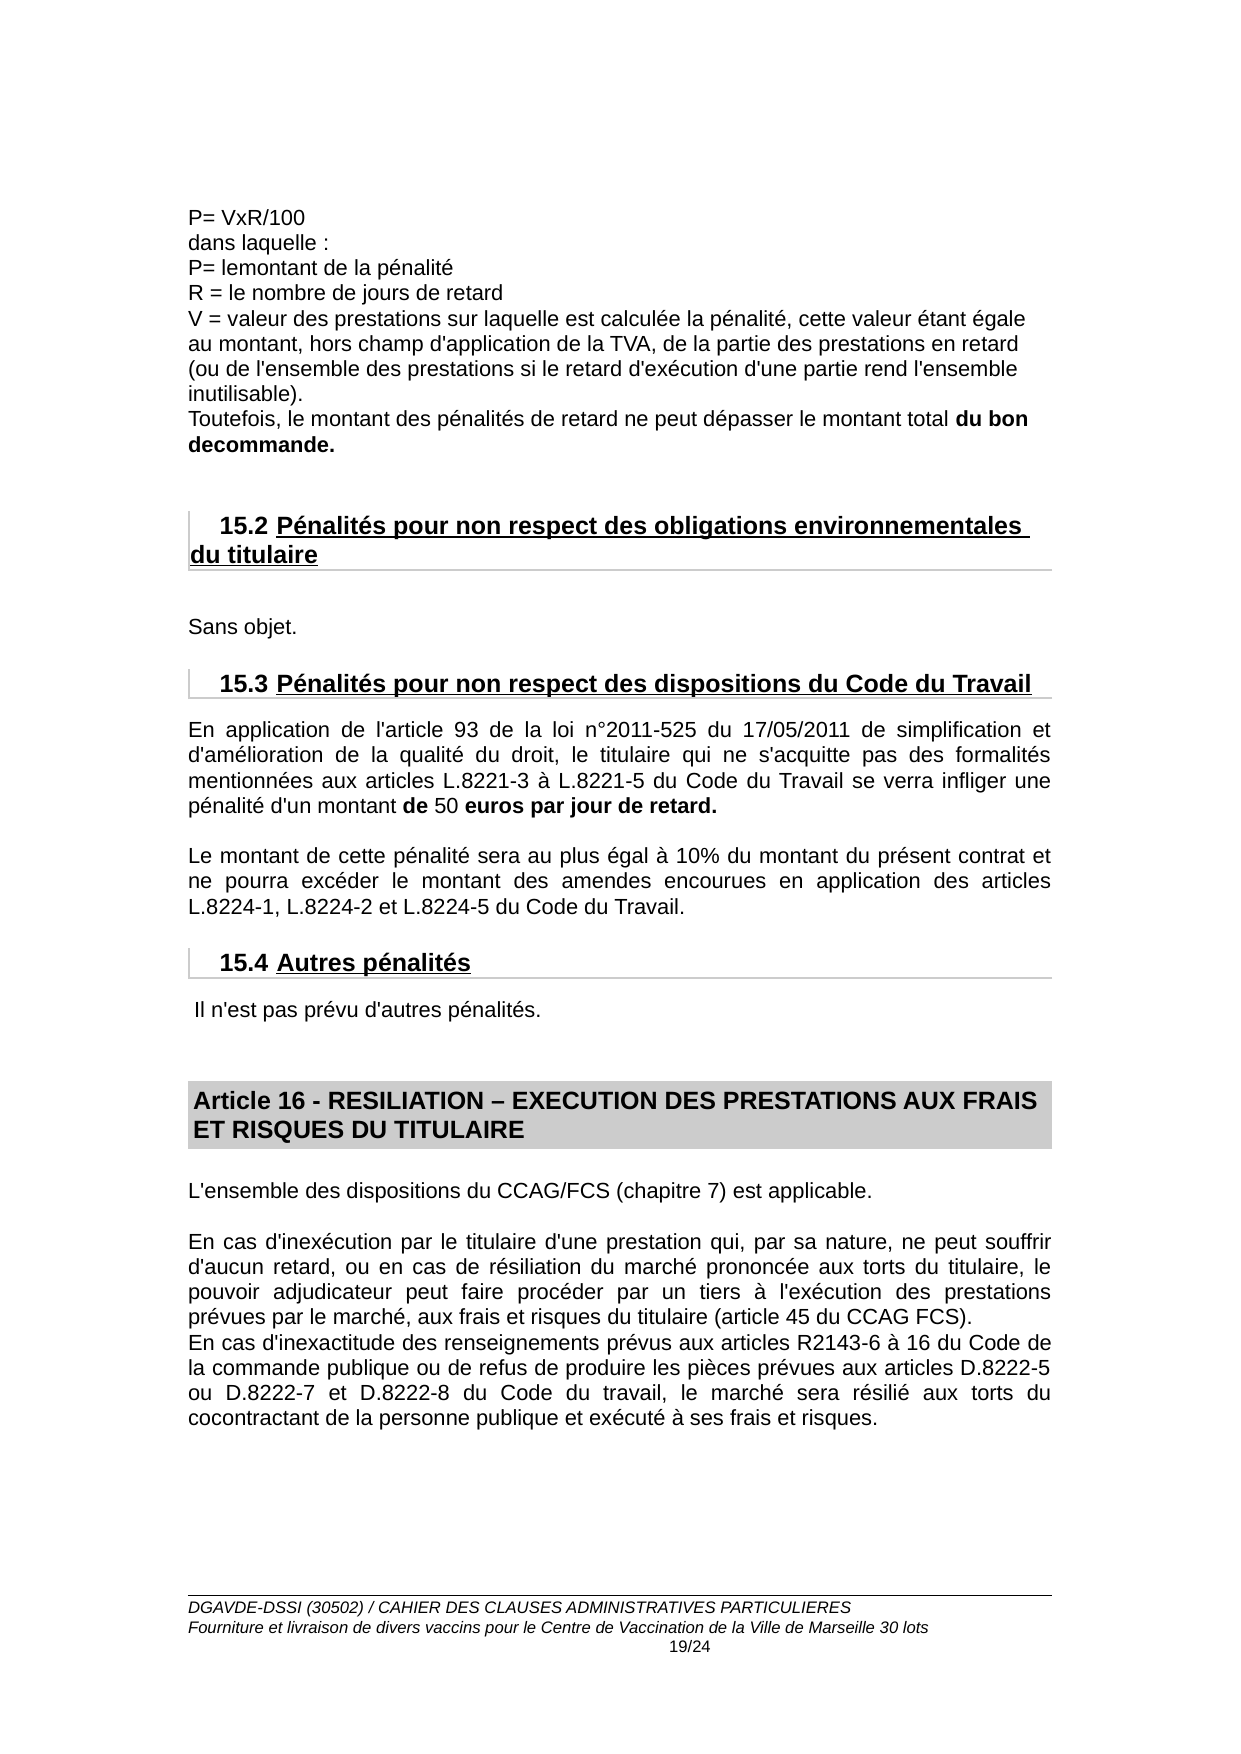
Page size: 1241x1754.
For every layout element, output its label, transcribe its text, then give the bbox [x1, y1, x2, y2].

text En application de l'article 93 de la loi n°2011-525 du 17/05/2011 de simplification et d'amélioration de la qualité du droit, le titulaire qui ne s'acquitte pas des formalités mentionnées aux articles L.8221-3 à L.8221-5 du Code du Travail se verra infliger une pénalité d'un montant de 50 euros par jour de retard. [188, 717, 1052, 818]
subtitle Pénalités pour non respect des obligations environnementales du titulaire [190, 511, 1052, 569]
text Sans objet. [188, 614, 1052, 639]
text Il n'est pas prévu d'autres pénalités. [188, 997, 1052, 1022]
subtitle Pénalités pour non respect des dispositions du Code du Travail [188, 668, 1052, 697]
text En cas d'inexactitude des renseignements prévus aux articles R2143-6 à 16 du Code de la commande publique ou de refus de produire les pièces prévues aux articles D.8222-5 ou D.8222-7 et D.8222-8 du Code du travail, le marché sera résilié aux torts du cocontractant de la personne publique et exécuté à ses frais et risques. [188, 1329, 1052, 1430]
text Toutefois, le montant des pénalités de retard ne peut dépasser le montant total du bon decommande. [188, 406, 1052, 457]
text En cas d'inexécution par le titulaire d'une prestation qui, par sa nature, ne peut souffrir d'aucun retard, ou en cas de résiliation du marché prononcée aux torts du titulaire, le pouvoir adjudicateur peut faire procéder par un tiers à l'exécution des prestations prévues par le marché, aux frais et risques du titulaire (article 45 du CCAG FCS). [188, 1229, 1052, 1329]
subtitle Autres pénalités [190, 948, 1052, 977]
subtitle RESILIATION – EXECUTION DES PRESTATIONS AUX FRAIS ET RISQUES DU TITULAIRE [190, 1083, 1050, 1147]
text Le montant de cette pénalité sera au plus égal à 10% du montant du présent contrat et ne pourra excéder le montant des amendes encourues en application des articles L.8224-1, L.8224-2 et L.8224-5 du Code du Travail. [188, 843, 1052, 919]
text P= VxR/100 dans laquelle : P= lemontant de la pénalité R = le nombre de jours de retard V = valeur des prestations sur laquelle est calculée la pénalité, cette valeur étant égale au montant, hors champ d'application de la TVA, de la partie des prestations en retard (ou de l'ensemble des prestations si le retard d'exécution d'une partie rend l'ensemble inutilisable). [188, 204, 1052, 406]
text L'ensemble des dispositions du CCAG/FCS (chapitre 7) est applicable. [188, 1178, 1052, 1203]
